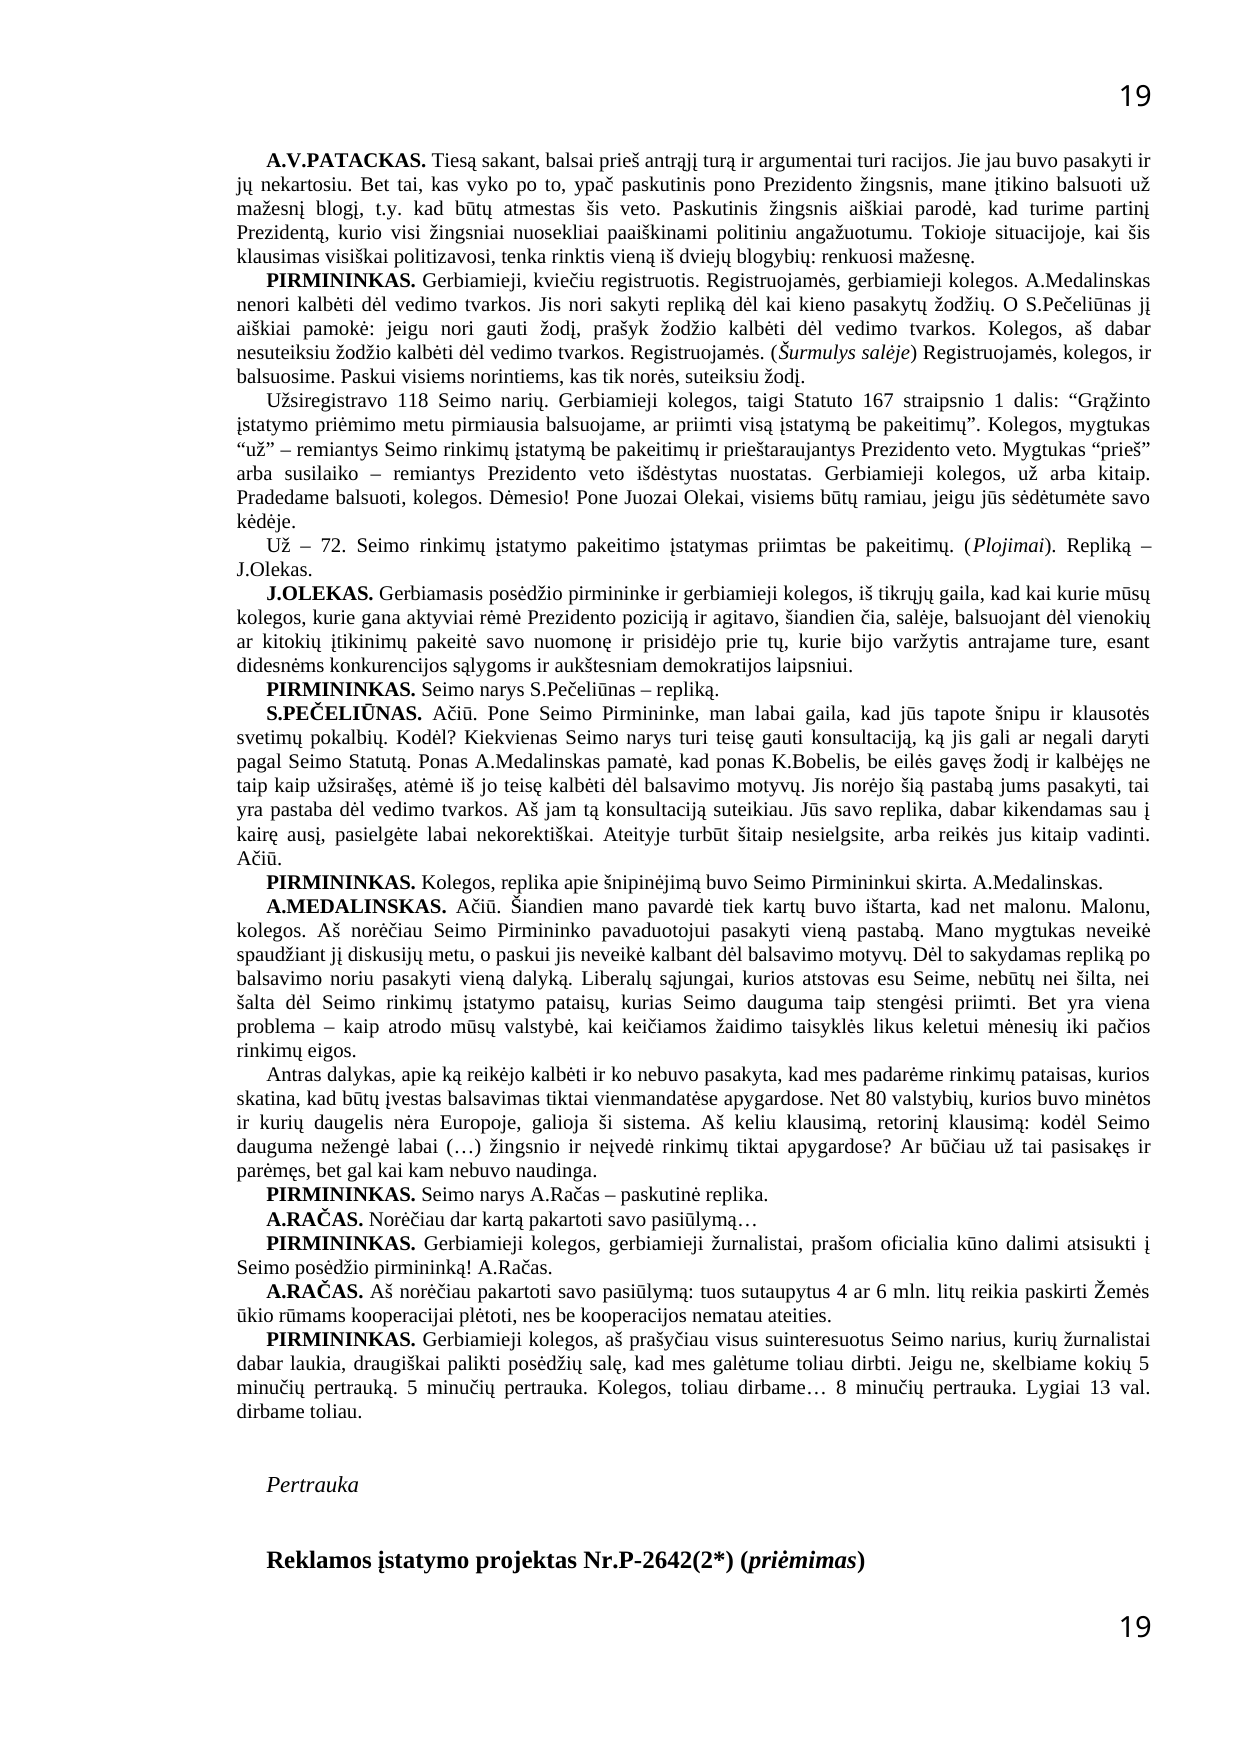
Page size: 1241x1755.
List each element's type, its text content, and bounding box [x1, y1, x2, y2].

text A.V.PATACKAS. Tiesą sakant, balsai prieš antrąjį turą ir argumentai turi racijos. Jie jau buvo pasakyti ir jų nekartosiu. Bet tai, kas vyko po to, ypač paskutinis pono Prezidento žingsnis, mane įtikino balsuoti už mažesnį blogį, t.y. kad būtų atmestas šis veto. Paskutinis žingsnis aiškiai parodė, kad turime partinį Prezidentą, kurio visi žingsniai nuosekliai paaiškinami politiniu angažuotumu. Tokioje situacijoje, kai šis klausimas visiškai politizavosi, tenka rinktis vieną iš dviejų blogybių: renkuosi mažesnę. [236, 148, 1152, 268]
text PIRMININKAS. Gerbiamieji, kviečiu registruotis. Registruojamės, gerbiamieji kolegos. A.Medalinskas nenori kalbėti dėl vedimo tvarkos. Jis nori sakyti repliką dėl kai kieno pasakytų žodžių. O S.Pečeliūnas jį aiškiai pamokė: jeigu nori gauti žodį, prašyk žodžio kalbėti dėl vedimo tvarkos. Kolegos, aš dabar nesuteiksiu žodžio kalbėti dėl vedimo tvarkos. Registruojamės. (Šurmulys salėje) Registruojamės, kolegos, ir balsuosime. Paskui visiems norintiems, kas tik norės, suteiksiu žodį. [236, 268, 1152, 388]
text Užsiregistravo 118 Seimo narių. Gerbiamieji kolegos, taigi Statuto 167 straipsnio 1 dalis: “Grąžinto įstatymo priėmimo metu pirmiausia balsuojame, ar priimti visą įstatymą be pakeitimų”. Kolegos, mygtukas “už” – remiantys Seimo rinkimų įstatymą be pakeitimų ir prieštaraujantys Prezidento veto. Mygtukas “prieš” arba susilaiko – remiantys Prezidento veto išdėstytas nuostatas. Gerbiamieji kolegos, už arba kitaip. Pradedame balsuoti, kolegos. Dėmesio! Pone Juozai Olekai, visiems būtų ramiau, jeigu jūs sėdėtumėte savo kėdėje. [236, 388, 1152, 533]
text PIRMININKAS. Gerbiamieji kolegos, gerbiamieji žurnalistai, prašom oficialia kūno dalimi atsisukti į Seimo posėdžio pirmininką! A.Račas. [236, 1231, 1152, 1279]
text A.MEDALINSKAS. Ačiū. Šiandien mano pavardė tiek kartų buvo ištarta, kad net malonu. Malonu, kolegos. Aš norėčiau Seimo Pirmininko pavaduotojui pasakyti vieną pastabą. Mano mygtukas neveikė spaudžiant jį diskusijų metu, o paskui jis neveikė kalbant dėl balsavimo motyvų. Dėl to sakydamas repliką po balsavimo noriu pasakyti vieną dalyką. Liberalų sąjungai, kurios atstovas esu Seime, nebūtų nei šilta, nei šalta dėl Seimo rinkimų įstatymo pataisų, kurias Seimo dauguma taip stengėsi priimti. Bet yra viena problema – kaip atrodo mūsų valstybė, kai keičiamos žaidimo taisyklės likus keletui mėnesių iki pačios rinkimų eigos. [236, 894, 1152, 1062]
text PIRMININKAS. Kolegos, replika apie šnipinėjimą buvo Seimo Pirmininkui skirta. A.Medalinskas. [236, 869, 1152, 894]
text A.RAČAS. Aš norėčiau pakartoti savo pasiūlymą: tuos sutaupytus 4 ar 6 mln. litų reikia paskirti Žemės ūkio rūmams kooperacijai plėtoti, nes be kooperacijos nematau ateities. [236, 1279, 1152, 1327]
text PIRMININKAS. Gerbiamieji kolegos, aš prašyčiau visus suinteresuotus Seimo narius, kurių žurnalistai dabar laukia, draugiškai palikti posėdžių salę, kad mes galėtume toliau dirbti. Jeigu ne, skelbiame kokių 5 minučių pertrauką. 5 minučių pertrauka. Kolegos, toliau dirbame… 8 minučių pertrauka. Lygiai 13 val. dirbame toliau. [236, 1327, 1152, 1423]
text Už – 72. Seimo rinkimų įstatymo pakeitimo įstatymas priimtas be pakeitimų. (Plojimai). Repliką – J.Olekas. [236, 533, 1152, 581]
text J.OLEKAS. Gerbiamasis posėdžio pirmininke ir gerbiamieji kolegos, iš tikrųjų gaila, kad kai kurie mūsų kolegos, kurie gana aktyviai rėmė Prezidento poziciją ir agitavo, šiandien čia, salėje, balsuojant dėl vienokių ar kitokių įtikinimų pakeitė savo nuomonę ir prisidėjo prie tų, kurie bijo varžytis antrajame ture, esant didesnėms konkurencijos sąlygoms ir aukštesniam demokratijos laipsniui. [236, 581, 1152, 677]
text PIRMININKAS. Seimo narys A.Račas – paskutinė replika. [236, 1182, 1152, 1206]
text Reklamos įstatymo projektas Nr.P-2642(2*) (priėmimas) [236, 1546, 1152, 1574]
text PIRMININKAS. Seimo narys S.Pečeliūnas – repliką. [236, 677, 1152, 701]
text A.RAČAS. Norėčiau dar kartą pakartoti savo pasiūlymą… [236, 1206, 1152, 1231]
text Antras dalykas, apie ką reikėjo kalbėti ir ko nebuvo pasakyta, kad mes padarėme rinkimų pataisas, kurios skatina, kad būtų įvestas balsavimas tiktai vienmandatėse apygardose. Net 80 valstybių, kurios buvo minėtos ir kurių daugelis nėra Europoje, galioja ši sistema. Aš keliu klausimą, retorinį klausimą: kodėl Seimo dauguma nežengė labai (…) žingsnio ir neįvedė rinkimų tiktai apygardose? Ar būčiau už tai pasisakęs ir parėmęs, bet gal kai kam nebuvo naudinga. [236, 1062, 1152, 1182]
text S.PEČELIŪNAS. Ačiū. Pone Seimo Pirmininke, man labai gaila, kad jūs tapote šnipu ir klausotės svetimų pokalbių. Kodėl? Kiekvienas Seimo narys turi teisę gauti konsultaciją, ką jis gali ar negali daryti pagal Seimo Statutą. Ponas A.Medalinskas pamatė, kad ponas K.Bobelis, be eilės gavęs žodį ir kalbėjęs ne taip kaip užsirašęs, atėmė iš jo teisę kalbėti dėl balsavimo motyvų. Jis norėjo šią pastabą jums pasakyti, tai yra pastaba dėl vedimo tvarkos. Aš jam tą konsultaciją suteikiau. Jūs savo replika, dabar kikendamas sau į kairę ausį, pasielgėte labai nekorektiškai. Ateityje turbūt šitaip nesielgsite, arba reikės jus kitaip vadinti. Ačiū. [236, 701, 1152, 869]
text Pertrauka [236, 1471, 1152, 1497]
